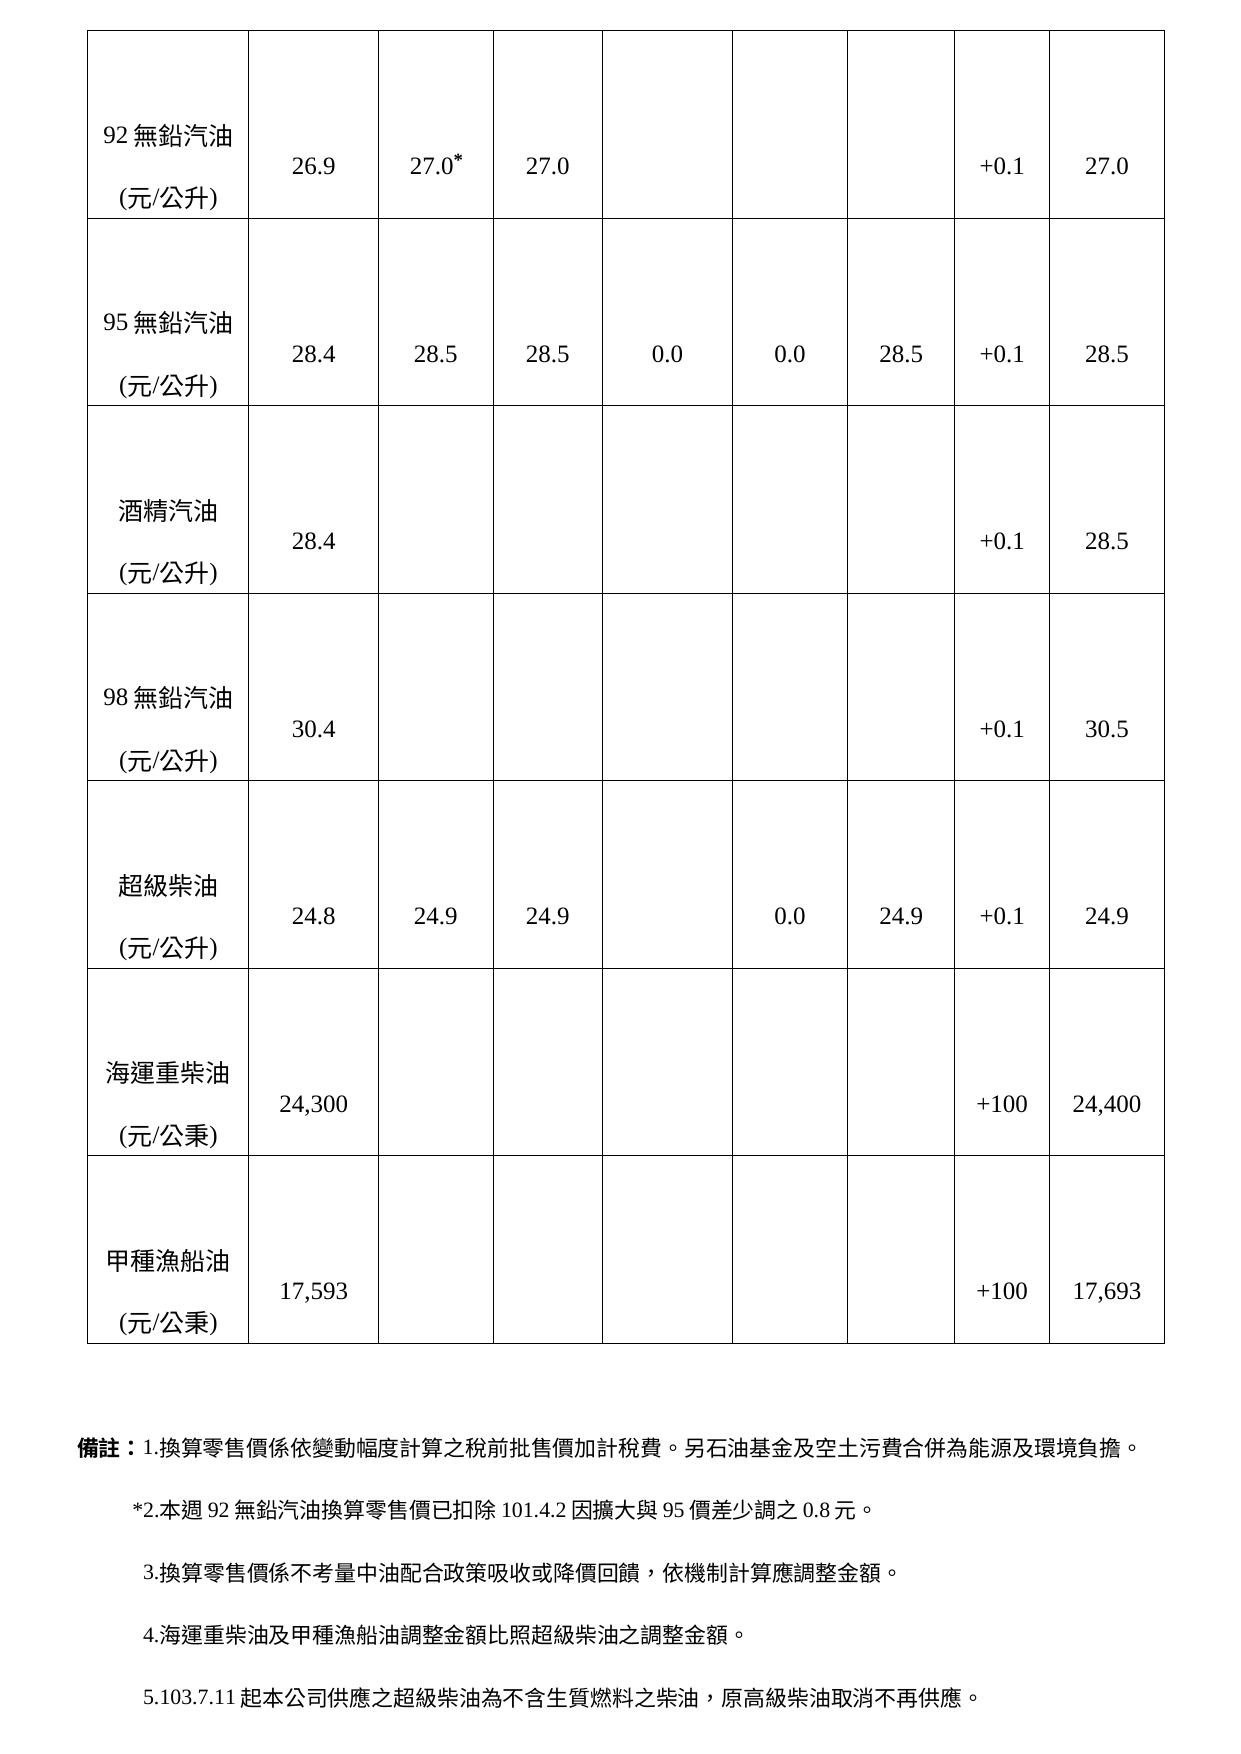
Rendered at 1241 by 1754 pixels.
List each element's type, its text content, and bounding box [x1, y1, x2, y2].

table_cell [733, 1156, 847, 1343]
table_cell 92無鉛汽油(元/公升) [88, 31, 248, 218]
table_cell 28.5 [1050, 406, 1164, 593]
table_cell 26.9 [249, 31, 378, 218]
table_cell [494, 969, 602, 1155]
table_cell [603, 1156, 732, 1343]
table_cell 28.5 [494, 219, 602, 405]
table_cell [848, 406, 954, 593]
table_cell [603, 781, 732, 968]
table_cell 98無鉛汽油(元/公升) [88, 594, 248, 780]
table_cell 超級柴油 (元/公升) [88, 781, 248, 968]
table_cell +0.1 [955, 781, 1049, 968]
table_cell [848, 31, 954, 218]
table_cell 0.0 [603, 219, 732, 405]
table_cell 17,593 [249, 1156, 378, 1343]
table_cell [379, 969, 493, 1155]
text 3.換算零售價係不考量中油配合政策吸收或降價回饋，依機制計算應調整金額。 [143, 1530, 1175, 1593]
table_cell 28.5 [1050, 219, 1164, 405]
table_cell +100 [955, 1156, 1049, 1343]
table_cell 24.8 [249, 781, 378, 968]
table_cell [733, 969, 847, 1155]
table_cell 95無鉛汽油(元/公升) [88, 219, 248, 405]
table_cell 24.9 [848, 781, 954, 968]
table_cell [494, 1156, 602, 1343]
table_cell [848, 969, 954, 1155]
table_cell +100 [955, 969, 1049, 1155]
table_cell [733, 31, 847, 218]
table_cell 酒精汽油 (元/公升) [88, 406, 248, 593]
table_cell 0.0 [733, 781, 847, 968]
table_cell [848, 594, 954, 780]
table_cell [733, 594, 847, 780]
table_cell [494, 406, 602, 593]
table_cell +0.1 [955, 406, 1049, 593]
table_cell 28.4 [249, 406, 378, 593]
table_cell [379, 594, 493, 780]
table_cell 24,400 [1050, 969, 1164, 1155]
table_cell 28.5 [848, 219, 954, 405]
table_cell 17,693 [1050, 1156, 1164, 1343]
table_cell [494, 594, 602, 780]
table_cell [733, 406, 847, 593]
table_cell [603, 31, 732, 218]
table_cell 24,300 [249, 969, 378, 1155]
table_cell 海運重柴油(元/公秉) [88, 969, 248, 1155]
table_cell [603, 594, 732, 780]
text 5.103.7.11起本公司供應之超級柴油為不含生質燃料之柴油，原高級柴油取消不再供應。 [143, 1655, 1175, 1718]
table_cell 27.0 [494, 31, 602, 218]
table_cell 24.9 [379, 781, 493, 968]
text 備註：1.換算零售價係依變動幅度計算之稅前批售價加計稅費。另石油基金及空土污費合併為能源及環境負擔。 [77, 1405, 1175, 1468]
table_cell +0.1 [955, 31, 1049, 218]
table_cell 30.4 [249, 594, 378, 780]
table_cell 0.0 [733, 219, 847, 405]
table_cell 28.5 [379, 219, 493, 405]
table_cell 27.0 [1050, 31, 1164, 218]
table_cell [379, 1156, 493, 1343]
table_cell [848, 1156, 954, 1343]
table_cell 28.4 [249, 219, 378, 405]
table_cell 30.5 [1050, 594, 1164, 780]
table_cell [603, 406, 732, 593]
text 4.海運重柴油及甲種漁船油調整金額比照超級柴油之調整金額。 [143, 1593, 1175, 1655]
text *2.本週92無鉛汽油換算零售價已扣除101.4.2因擴大與95價差少調之0.8元。 [113, 1468, 1175, 1530]
table_cell 27.0* [379, 31, 493, 218]
table_cell 甲種漁船油(元/公秉) [88, 1156, 248, 1343]
table_cell [379, 406, 493, 593]
table_cell 24.9 [1050, 781, 1164, 968]
table_cell +0.1 [955, 219, 1049, 405]
table_cell 24.9 [494, 781, 602, 968]
table_cell [603, 969, 732, 1155]
table_cell +0.1 [955, 594, 1049, 780]
